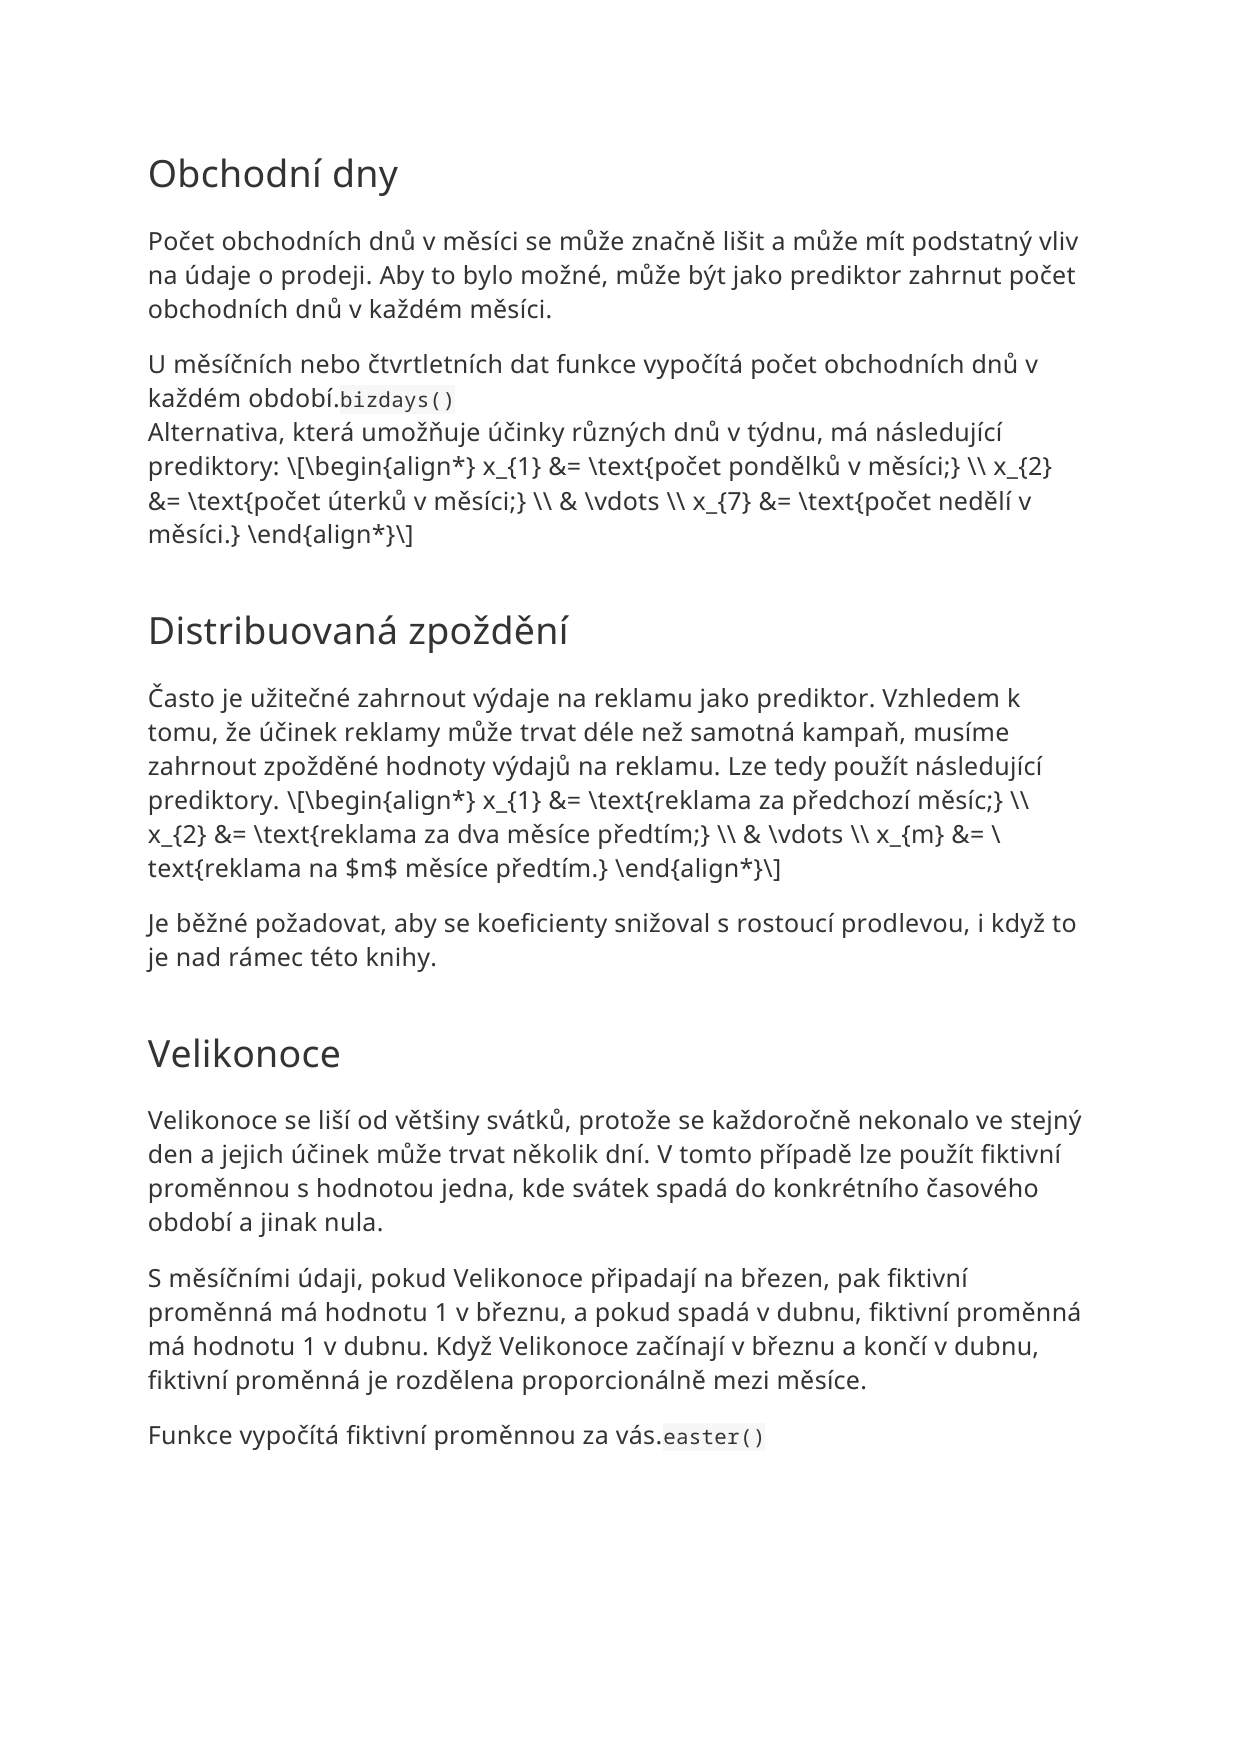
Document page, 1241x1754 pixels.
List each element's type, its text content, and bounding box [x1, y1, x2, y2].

text Je běžné požadovat, aby se koeficienty snižoval s rostoucí prodlevou, i když to je nad rámec této knihy. [148, 906, 1093, 974]
text Často je užitečné zahrnout výdaje na reklamu jako prediktor. Vzhledem k tomu, že účinek reklamy může trvat déle než samotná kampaň, musíme zahrnout zpožděné hodnoty výdajů na reklamu. Lze tedy použít následující prediktory. \[\begin{align*} x_{1} &= \text{reklama za předchozí měsíc;} \\ x_{2} &= \text{reklama za dva měsíce předtím;} \\ & \vdots \\ x_{m} &= \text{reklama na $m$ měsíce předtím.} \end{align*}\] [148, 680, 1093, 884]
subtitle Velikonoce [148, 1027, 1093, 1078]
subtitle Obchodní dny [148, 148, 1093, 199]
text Alternativa, která umožňuje účinky různých dnů v týdnu, má následující prediktory: \[\begin{align*} x_{1} &= \text{počet pondělků v měsíci;} \\ x_{2} &= \text{počet úterků v měsíci;} \\ & \vdots \\ x_{7} &= \text{počet nedělí v měsíci.} \end{align*}\] [148, 415, 1093, 551]
text U měsíčních nebo čtvrtletních dat funkce vypočítá počet obchodních dnů v každém období.bizdays() [148, 347, 1093, 415]
text S měsíčními údaji, pokud Velikonoce připadají na březen, pak fiktivní proměnná má hodnotu 1 v březnu, a pokud spadá v dubnu, fiktivní proměnná má hodnotu 1 v dubnu. Když Velikonoce začínají v březnu a končí v dubnu, fiktivní proměnná je rozdělena proporcionálně mezi měsíce. [148, 1260, 1093, 1397]
text Velikonoce se liší od většiny svátků, protože se každoročně nekonalo ve stejný den a jejich účinek může trvat několik dní. V tomto případě lze použít fiktivní proměnnou s hodnotou jedna, kde svátek spadá do konkrétního časového období a jinak nula. [148, 1103, 1093, 1239]
subtitle Distribuovaná zpoždění [148, 604, 1093, 655]
text Funkce vypočítá fiktivní proměnnou za vás.easter() [148, 1418, 1093, 1452]
text Počet obchodních dnů v měsíci se může značně lišit a může mít podstatný vliv na údaje o prodeji. Aby to bylo možné, může být jako prediktor zahrnut počet obchodních dnů v každém měsíci. [148, 223, 1093, 326]
